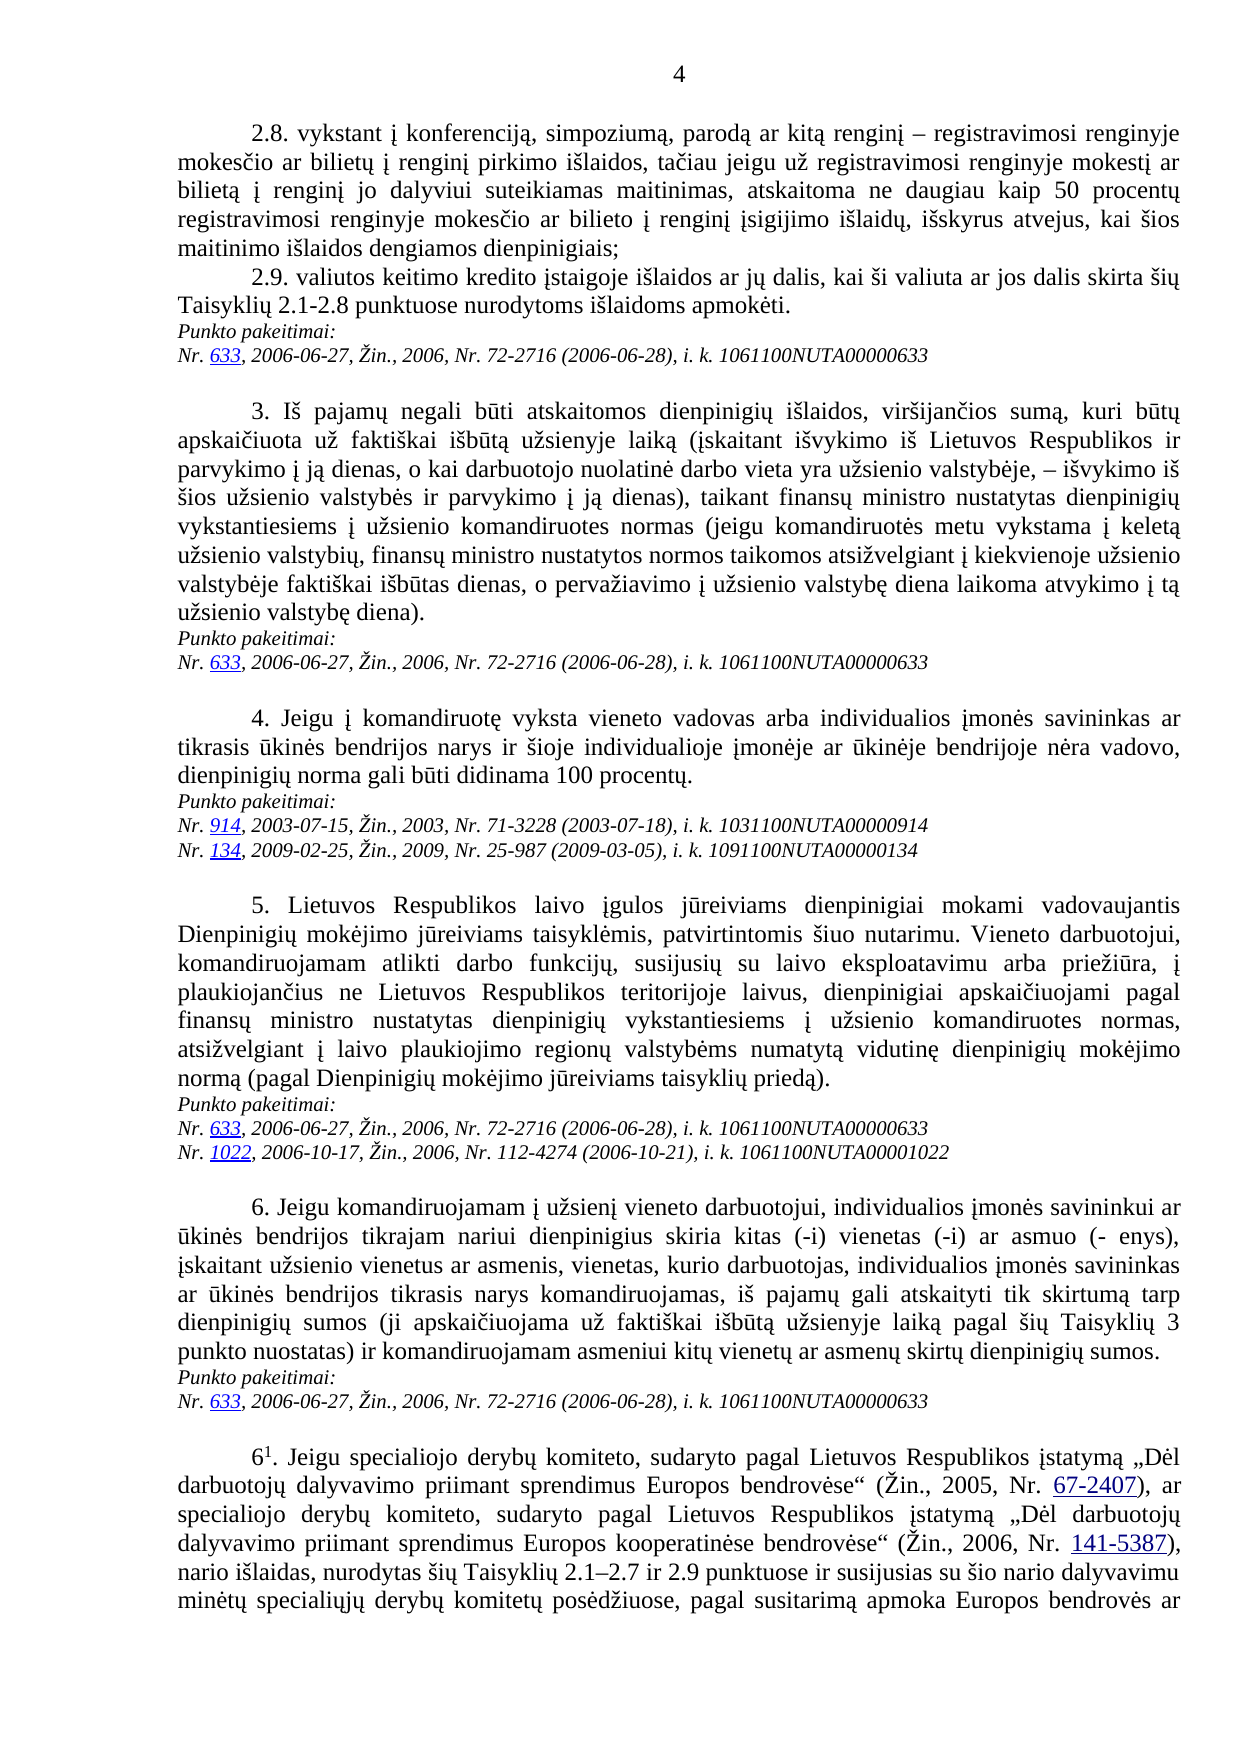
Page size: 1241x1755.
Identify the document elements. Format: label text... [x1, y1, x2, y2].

text Punkto pakeitimai: [177, 319, 1181, 343]
text Punkto pakeitimai: [177, 789, 1181, 813]
text Nr. 1022, 2006-10-17, Žin., 2006, Nr. 112-4274 (2006-10-21), i. k. 1061100NUTA00001022 [177, 1140, 1181, 1164]
text 4. Jeigu į komandiruotę vyksta vieneto vadovas arba individualios įmonės savininkas ar tikrasis ūkinės bendrijos narys ir šioje individualioje įmonėje ar ūkinėje bendrijoje nėra vadovo, dienpinigių norma gali būti didinama 100 procentų. [177, 703, 1181, 789]
text Punkto pakeitimai: [177, 626, 1181, 650]
text Nr. 633, 2006-06-27, Žin., 2006, Nr. 72-2716 (2006-06-28), i. k. 1061100NUTA00000633 [177, 1389, 1181, 1413]
text 6. Jeigu komandiruojamam į užsienį vieneto darbuotojui, individualios įmonės savininkui ar ūkinės bendrijos tikrajam nariui dienpinigius skiria kitas (-i) vienetas (-i) ar asmuo (- enys), įskaitant užsienio vienetus ar asmenis, vienetas, kurio darbuotojas, individualios įmonės savininkas ar ūkinės bendrijos tikrasis narys komandiruojamas, iš pajamų gali atskaityti tik skirtumą tarp dienpinigių sumos (ji apskaičiuojama už faktiškai išbūtą užsienyje laiką pagal šių Taisyklių 3 punkto nuostatas) ir komandiruojamam asmeniui kitų vienetų ar asmenų skirtų dienpinigių sumos. [177, 1192, 1181, 1365]
text Nr. 914, 2003-07-15, Žin., 2003, Nr. 71-3228 (2003-07-18), i. k. 1031100NUTA00000914 [177, 813, 1181, 837]
text Nr. 134, 2009-02-25, Žin., 2009, Nr. 25-987 (2009-03-05), i. k. 1091100NUTA00000134 [177, 837, 1181, 862]
text Nr. 633, 2006-06-27, Žin., 2006, Nr. 72-2716 (2006-06-28), i. k. 1061100NUTA00000633 [177, 650, 1181, 674]
text Punkto pakeitimai: [177, 1092, 1181, 1116]
text Nr. 633, 2006-06-27, Žin., 2006, Nr. 72-2716 (2006-06-28), i. k. 1061100NUTA00000633 [177, 343, 1181, 367]
text 3. Iš pajamų negali būti atskaitomos dienpinigių išlaidos, viršijančios sumą, kuri būtų apskaičiuota už faktiškai išbūtą užsienyje laiką (įskaitant išvykimo iš Lietuvos Respublikos ir parvykimo į ją dienas, o kai darbuotojo nuolatinė darbo vieta yra užsienio valstybėje, – išvykimo iš šios užsienio valstybės ir parvykimo į ją dienas), taikant finansų ministro nustatytas dienpinigių vykstantiesiems į užsienio komandiruotes normas (jeigu komandiruotės metu vykstama į keletą užsienio valstybių, finansų ministro nustatytos normos taikomos atsižvelgiant į kiekvienoje užsienio valstybėje faktiškai išbūtas dienas, o pervažiavimo į užsienio valstybę diena laikoma atvykimo į tą užsienio valstybę diena). [177, 396, 1181, 626]
text 61. Jeigu specialiojo derybų komiteto, sudaryto pagal Lietuvos Respublikos įstatymą „Dėl darbuotojų dalyvavimo priimant sprendimus Europos bendrovėse“ (Žin., 2005, Nr. 67-2407), ar specialiojo derybų komiteto, sudaryto pagal Lietuvos Respublikos įstatymą „Dėl darbuotojų dalyvavimo priimant sprendimus Europos kooperatinėse bendrovėse“ (Žin., 2006, Nr. 141-5387), nario išlaidas, nurodytas šių Taisyklių 2.1–2.7 ir 2.9 punktuose ir susijusias su šio nario dalyvavimu minėtų specialiųjų derybų komitetų posėdžiuose, pagal susitarimą apmoka Europos bendrovės ar [177, 1442, 1181, 1614]
text 2.9. valiutos keitimo kredito įstaigoje išlaidos ar jų dalis, kai ši valiuta ar jos dalis skirta šių Taisyklių 2.1-2.8 punktuose nurodytoms išlaidoms apmokėti. [177, 262, 1181, 319]
text 5. Lietuvos Respublikos laivo įgulos jūreiviams dienpinigiai mokami vadovaujantis Dienpinigių mokėjimo jūreiviams taisyklėmis, patvirtintomis šiuo nutarimu. Vieneto darbuotojui, komandiruojamam atlikti darbo funkcijų, susijusių su laivo eksploatavimu arba priežiūra, į plaukiojančius ne Lietuvos Respublikos teritorijoje laivus, dienpinigiai apskaičiuojami pagal finansų ministro nustatytas dienpinigių vykstantiesiems į užsienio komandiruotes normas, atsižvelgiant į laivo plaukiojimo regionų valstybėms numatytą vidutinę dienpinigių mokėjimo normą (pagal Dienpinigių mokėjimo jūreiviams taisyklių priedą). [177, 890, 1181, 1092]
text 2.8. vykstant į konferenciją, simpoziumą, parodą ar kitą renginį – registravimosi renginyje mokesčio ar bilietų į renginį pirkimo išlaidos, tačiau jeigu už registravimosi renginyje mokestį ar bilietą į renginį jo dalyviui suteikiamas maitinimas, atskaitoma ne daugiau kaip 50 procentų registravimosi renginyje mokesčio ar bilieto į renginį įsigijimo išlaidų, išskyrus atvejus, kai šios maitinimo išlaidos dengiamos dienpinigiais; [177, 118, 1181, 262]
text Nr. 633, 2006-06-27, Žin., 2006, Nr. 72-2716 (2006-06-28), i. k. 1061100NUTA00000633 [177, 1116, 1181, 1140]
text Punkto pakeitimai: [177, 1365, 1181, 1389]
